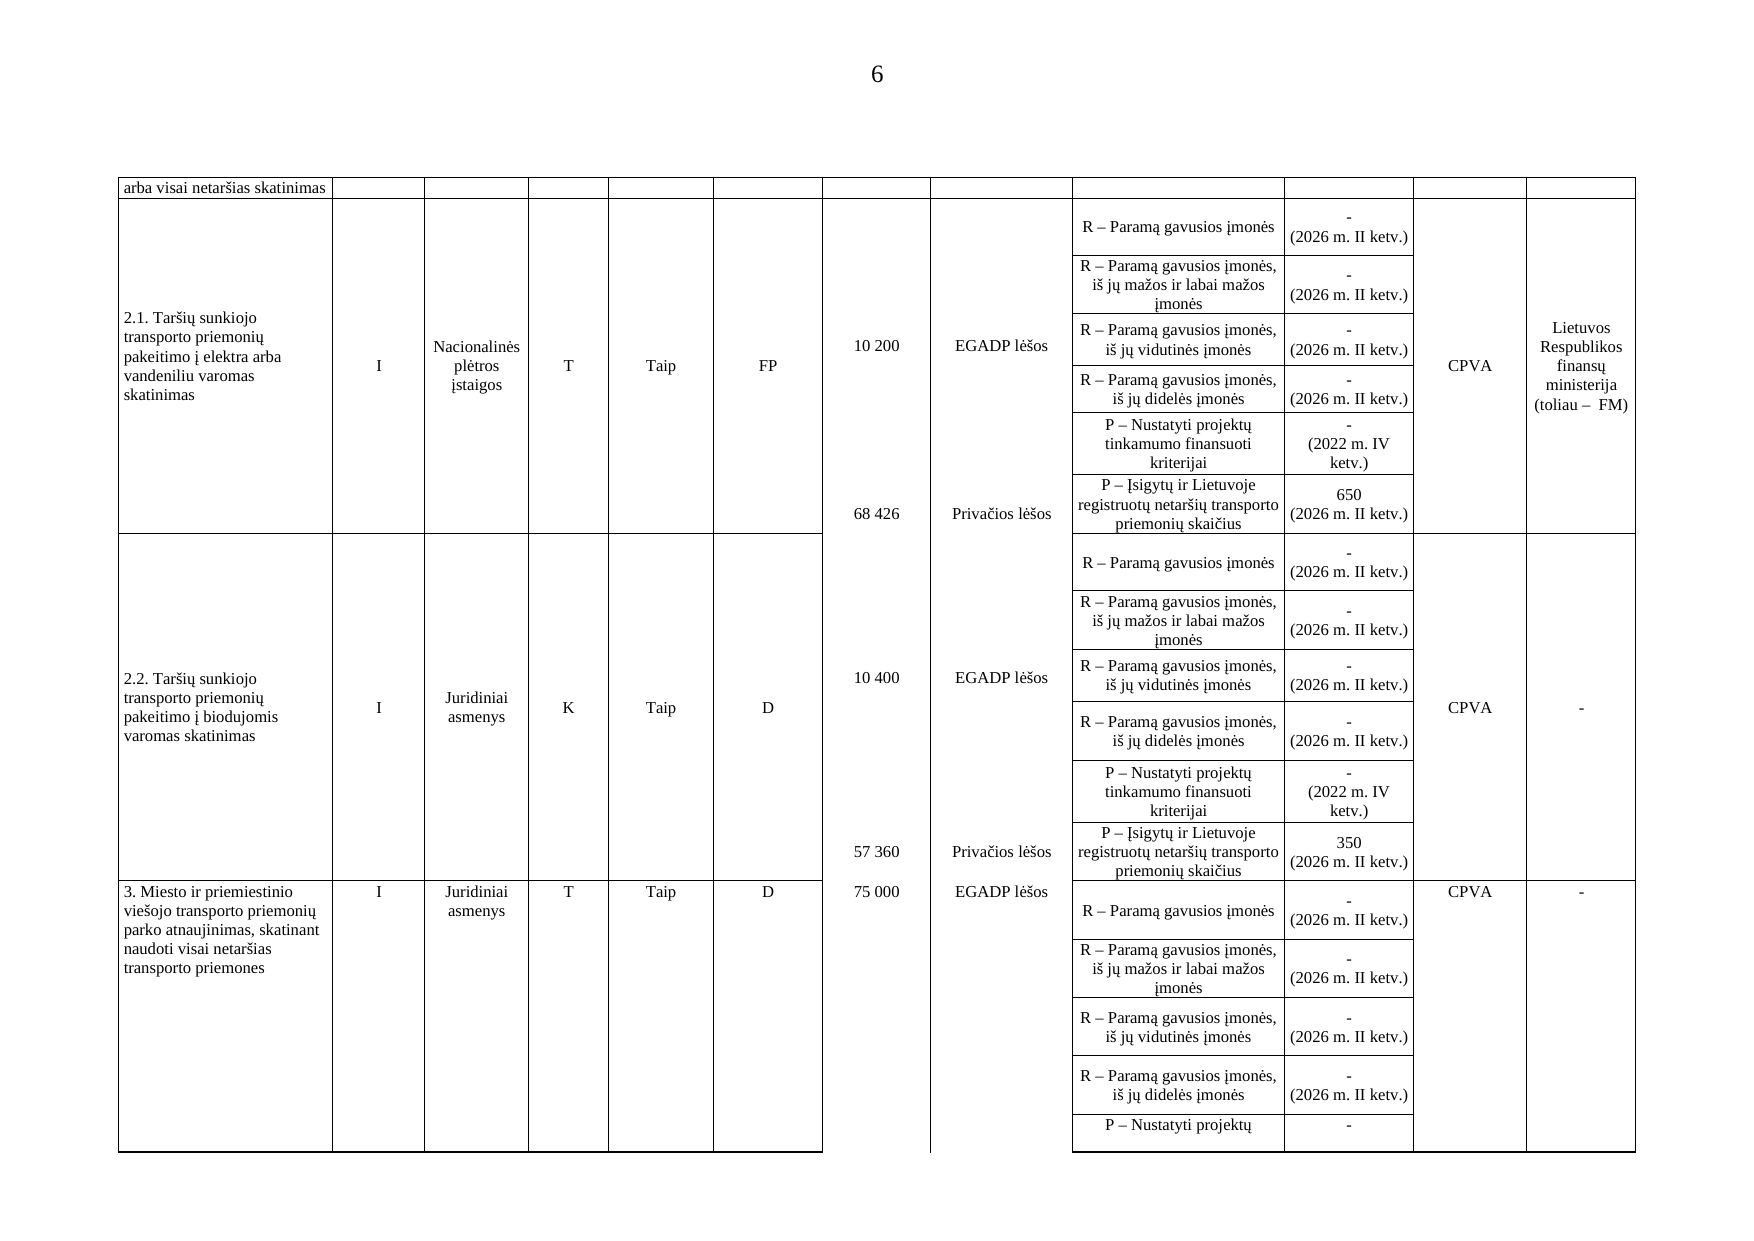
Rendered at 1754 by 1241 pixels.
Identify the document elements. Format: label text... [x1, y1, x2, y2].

table_cell - [609, 178, 713, 197]
table_cell Taip [609, 881, 713, 1151]
table_cell - (2026 m. II ketv.) [1285, 366, 1413, 412]
table_cell P – Nustatyti projektų tinkamumo finansuoti kriterijai [1073, 761, 1284, 822]
table_cell FP [714, 199, 822, 533]
table_cell Privačios lėšos [931, 823, 1072, 880]
table_cell EGADP lėšos [931, 199, 1072, 493]
table_cell R – Paramą gavusios įmonės [1073, 534, 1284, 590]
table_cell 650 (2026 m. II ketv.) [1285, 475, 1413, 533]
table_cell - [333, 178, 424, 197]
table_cell D [714, 881, 822, 1151]
table_cell 57 360 [823, 823, 930, 880]
table_cell - [931, 178, 1072, 197]
table_cell 10 200 [823, 199, 930, 493]
table_cell 10 400 [823, 534, 930, 822]
table_cell - (2026 m. II ketv.) [1285, 199, 1413, 254]
table_cell - [1527, 178, 1635, 197]
table_cell EGADP lėšos [931, 881, 1072, 1151]
table_cell 68 426 [823, 494, 930, 533]
table_cell - [1527, 534, 1635, 880]
table_cell - (2026 m. II ketv.) [1285, 940, 1413, 997]
table_cell - (2026 m. II ketv.) [1285, 591, 1413, 649]
table_cell Juridiniai asmenys [425, 534, 528, 880]
table_cell D [714, 534, 822, 880]
table_cell - (2026 m. II ketv.) [1285, 650, 1413, 701]
table_cell CPVA [1414, 534, 1526, 880]
table_cell I [333, 881, 424, 1151]
table_cell - [714, 178, 822, 197]
table_cell K [529, 534, 608, 880]
table_cell - (2026 m. II ketv.) [1285, 998, 1413, 1055]
table_cell 2.1. Taršių sunkiojo transporto priemonių pakeitimo į elektra arba vandeniliu varomas skatinimas [119, 199, 332, 533]
table_cell - (2026 m. II ketv.) [1285, 534, 1413, 590]
table_cell - [823, 178, 930, 197]
table_cell Taip [609, 199, 713, 533]
table_cell 2.2. Taršių sunkiojo transporto priemonių pakeitimo į biodujomis varomas skatinimas [119, 534, 332, 880]
table_cell T [529, 199, 608, 533]
table_cell - (2026 m. II ketv.) [1285, 1056, 1413, 1113]
table_cell [1285, 1115, 1413, 1151]
table_cell P – Įsigytų ir Lietuvoje registruotų netaršių transporto priemonių skaičius [1073, 475, 1284, 533]
table_cell - (2022 m. IV ketv.) [1285, 413, 1413, 474]
table_cell R – Paramą gavusios įmonės, iš jų didelės įmonės [1073, 1056, 1284, 1113]
table_cell R – Paramą gavusios įmonės, iš jų vidutinės įmonės [1073, 998, 1284, 1055]
table_cell - [1073, 178, 1284, 197]
table_cell - (2026 m. II ketv.) [1285, 881, 1413, 938]
table_cell R – Paramą gavusios įmonės, iš jų mažos ir labai mažos įmonės [1073, 940, 1284, 997]
table_cell R – Paramą gavusios įmonės, iš jų vidutinės įmonės [1073, 314, 1284, 364]
table_cell Privačios lėšos [931, 494, 1072, 533]
table_cell Nacionalinės plėtros įstaigos [425, 199, 528, 533]
table_cell Juridiniai asmenys [425, 881, 528, 1151]
table_cell - (2026 m. II ketv.) [1285, 314, 1413, 364]
table_cell - [1414, 178, 1526, 197]
table_cell - (2026 m. II ketv.) [1285, 256, 1413, 313]
table_cell R – Paramą gavusios įmonės, iš jų mažos ir labai mažos įmonės [1073, 256, 1284, 313]
table_cell EGADP lėšos [931, 534, 1072, 822]
table_cell P – Įsigytų ir Lietuvoje registruotų netaršių transporto priemonių skaičius [1073, 823, 1284, 880]
table_cell - [529, 178, 608, 197]
table_cell 3. Miesto ir priemiestinio viešojo transporto priemonių parko atnaujinimas, skatinant naudoti visai netaršias transporto priemones [119, 881, 332, 1151]
table_cell R – Paramą gavusios įmonės, iš jų didelės įmonės [1073, 702, 1284, 760]
table_cell T [529, 881, 608, 1151]
table_cell 350 (2026 m. II ketv.) [1285, 823, 1413, 880]
table_cell - (2022 m. IV ketv.) [1285, 761, 1413, 822]
table_cell - [1285, 178, 1413, 197]
table_cell - [1527, 881, 1635, 1151]
table_cell R – Paramą gavusios įmonės, iš jų didelės įmonės [1073, 366, 1284, 412]
table_cell R – Paramą gavusios įmonės [1073, 199, 1284, 254]
table_cell CPVA [1414, 881, 1526, 1151]
table_cell R – Paramą gavusios įmonės, iš jų mažos ir labai mažos įmonės [1073, 591, 1284, 649]
table_cell arba visai netaršias skatinimas [119, 178, 332, 197]
table_cell R – Paramą gavusios įmonės, iš jų vidutinės įmonės [1073, 650, 1284, 701]
table_cell - (2026 m. II ketv.) [1285, 702, 1413, 760]
table_cell P – Nustatyti projektų [1073, 1115, 1284, 1151]
table_cell 75 000 [823, 881, 930, 1151]
table_cell P – Nustatyti projektų tinkamumo finansuoti kriterijai [1073, 413, 1284, 474]
table_cell Lietuvos Respublikos finansų ministerija (toliau – FM) [1527, 199, 1635, 533]
table_cell CPVA [1414, 199, 1526, 533]
table_cell I [333, 199, 424, 533]
table_cell R – Paramą gavusios įmonės [1073, 881, 1284, 938]
table_cell Taip [609, 534, 713, 880]
table_cell I [333, 534, 424, 880]
table_cell - [425, 178, 528, 197]
